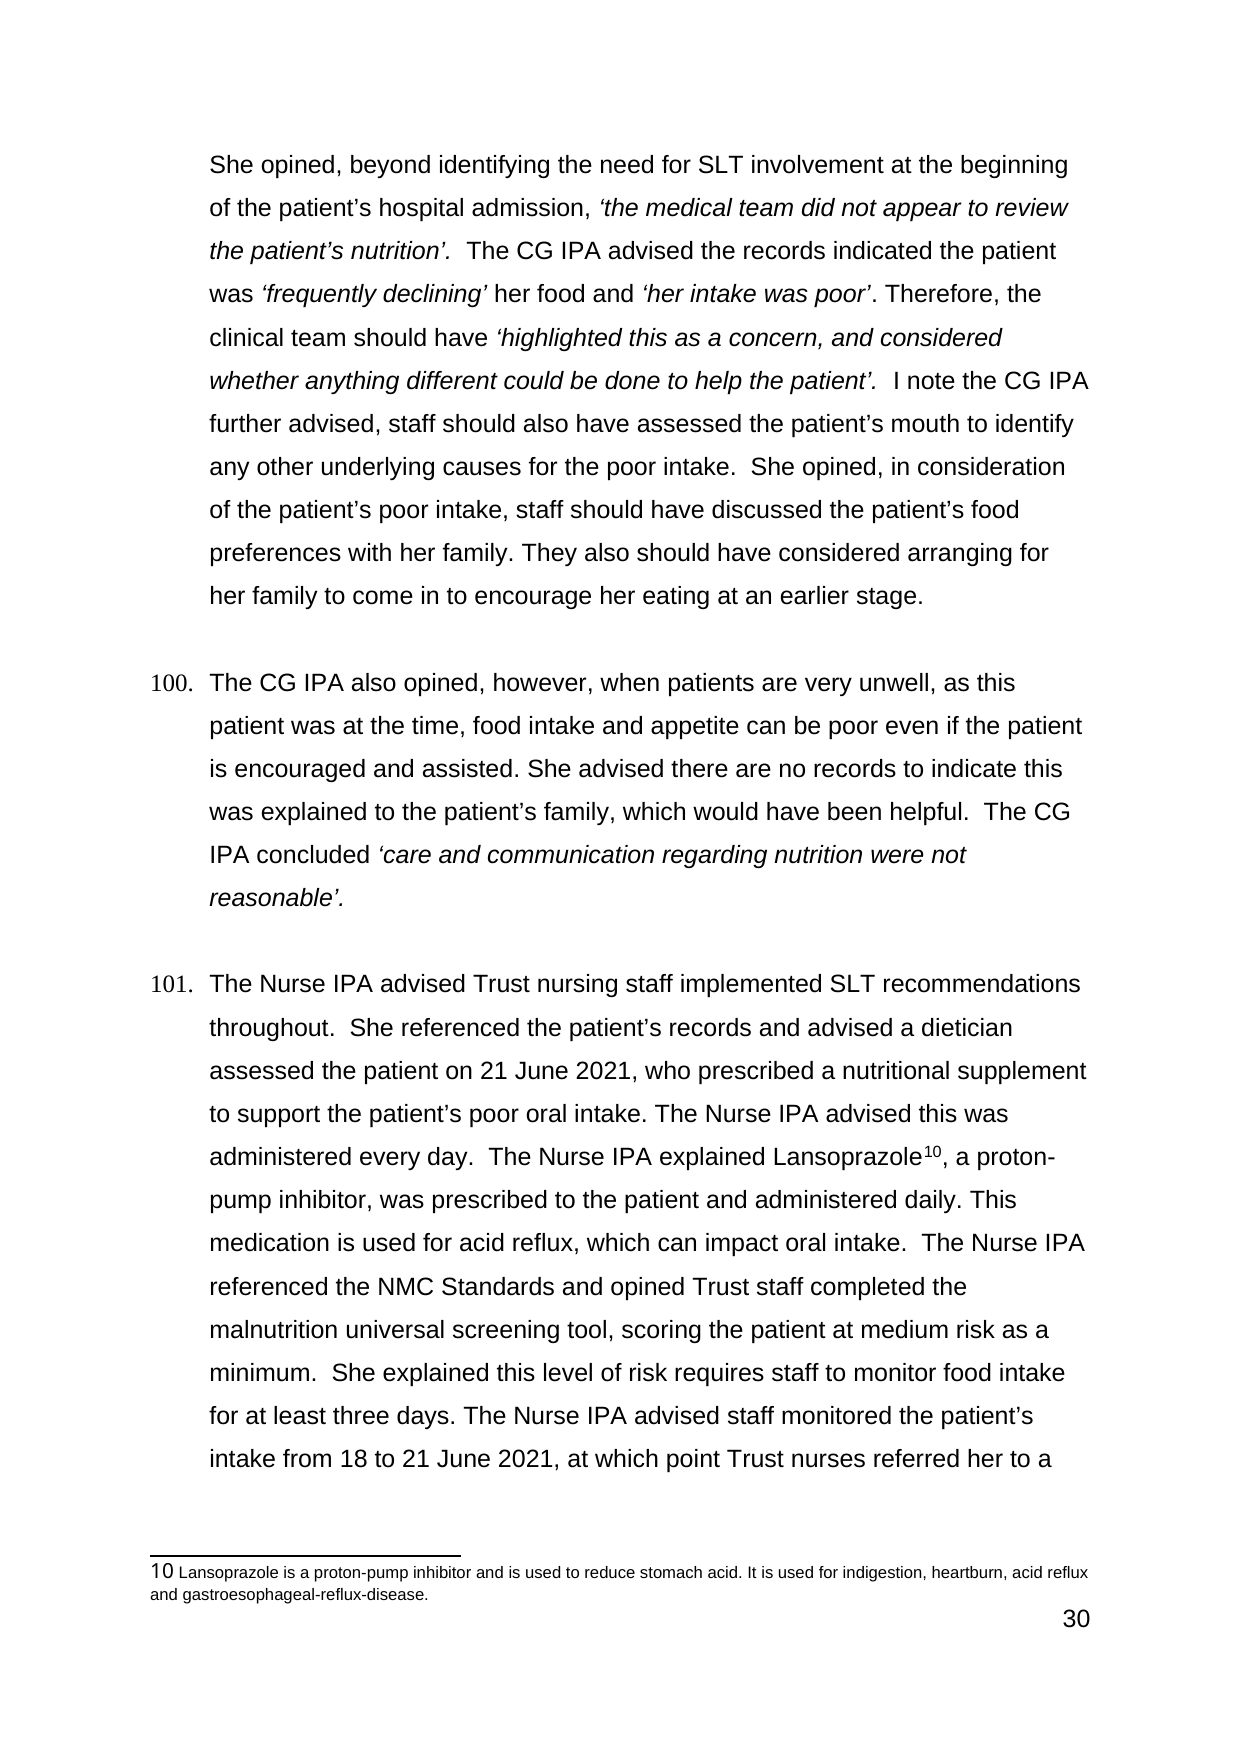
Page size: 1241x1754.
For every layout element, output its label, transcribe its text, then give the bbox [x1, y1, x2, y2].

list The CG IPA also opined, however, when patients are very unwell, as this patient was at the time, food intake and appetite can be poor even if the patient is encouraged and assisted. She advised there are no records to indicate this was explained to the patient’s family, which would have been helpful. The CG IPA concluded ‘care and communication regarding nutrition were not reasonable’. [150, 667, 1090, 912]
list Lansoprazole is a proton-pump inhibitor and is used to reduce stomach acid. It is used for indigestion, heartburn, acid reflux and gastroesophageal-reflux-disease. [150, 1556, 1090, 1604]
list She opined, beyond identifying the need for SLT involvement at the beginning of the patient’s hospital admission, ‘the medical team did not appear to review the patient’s nutrition’. The CG IPA advised the records indicated the patient was ‘frequently declining’ her food and ‘her intake was poor’. Therefore, the clinical team should have ‘highlighted this as a concern, and considered whether anything different could be done to help the patient’. I note the CG IPA further advised, staff should also have assessed the patient’s mouth to identify any other underlying causes for the poor intake. She opined, in consideration of the patient’s poor intake, staff should have discussed the patient’s food preferences with her family. They also should have considered arranging for her family to come in to encourage her eating at an earlier stage. [150, 150, 1090, 610]
list The Nurse IPA advised Trust nursing staff implemented SLT recommendations throughout. She referenced the patient’s records and advised a dietician assessed the patient on 21 June 2021, who prescribed a nutritional supplement to support the patient’s poor oral intake. The Nurse IPA advised this was administered every day. The Nurse IPA explained Lansoprazole, a proton-pump inhibitor, was prescribed to the patient and administered daily. This medication is used for acid reflux, which can impact oral intake. The Nurse IPA referenced the NMC Standards and opined Trust staff completed the malnutrition universal screening tool, scoring the patient at medium risk as a minimum. She explained this level of risk requires staff to monitor food intake for at least three days. The Nurse IPA advised staff monitored the patient’s intake from 18 to 21 June 2021, at which point Trust nurses referred her to a [150, 969, 1090, 1473]
